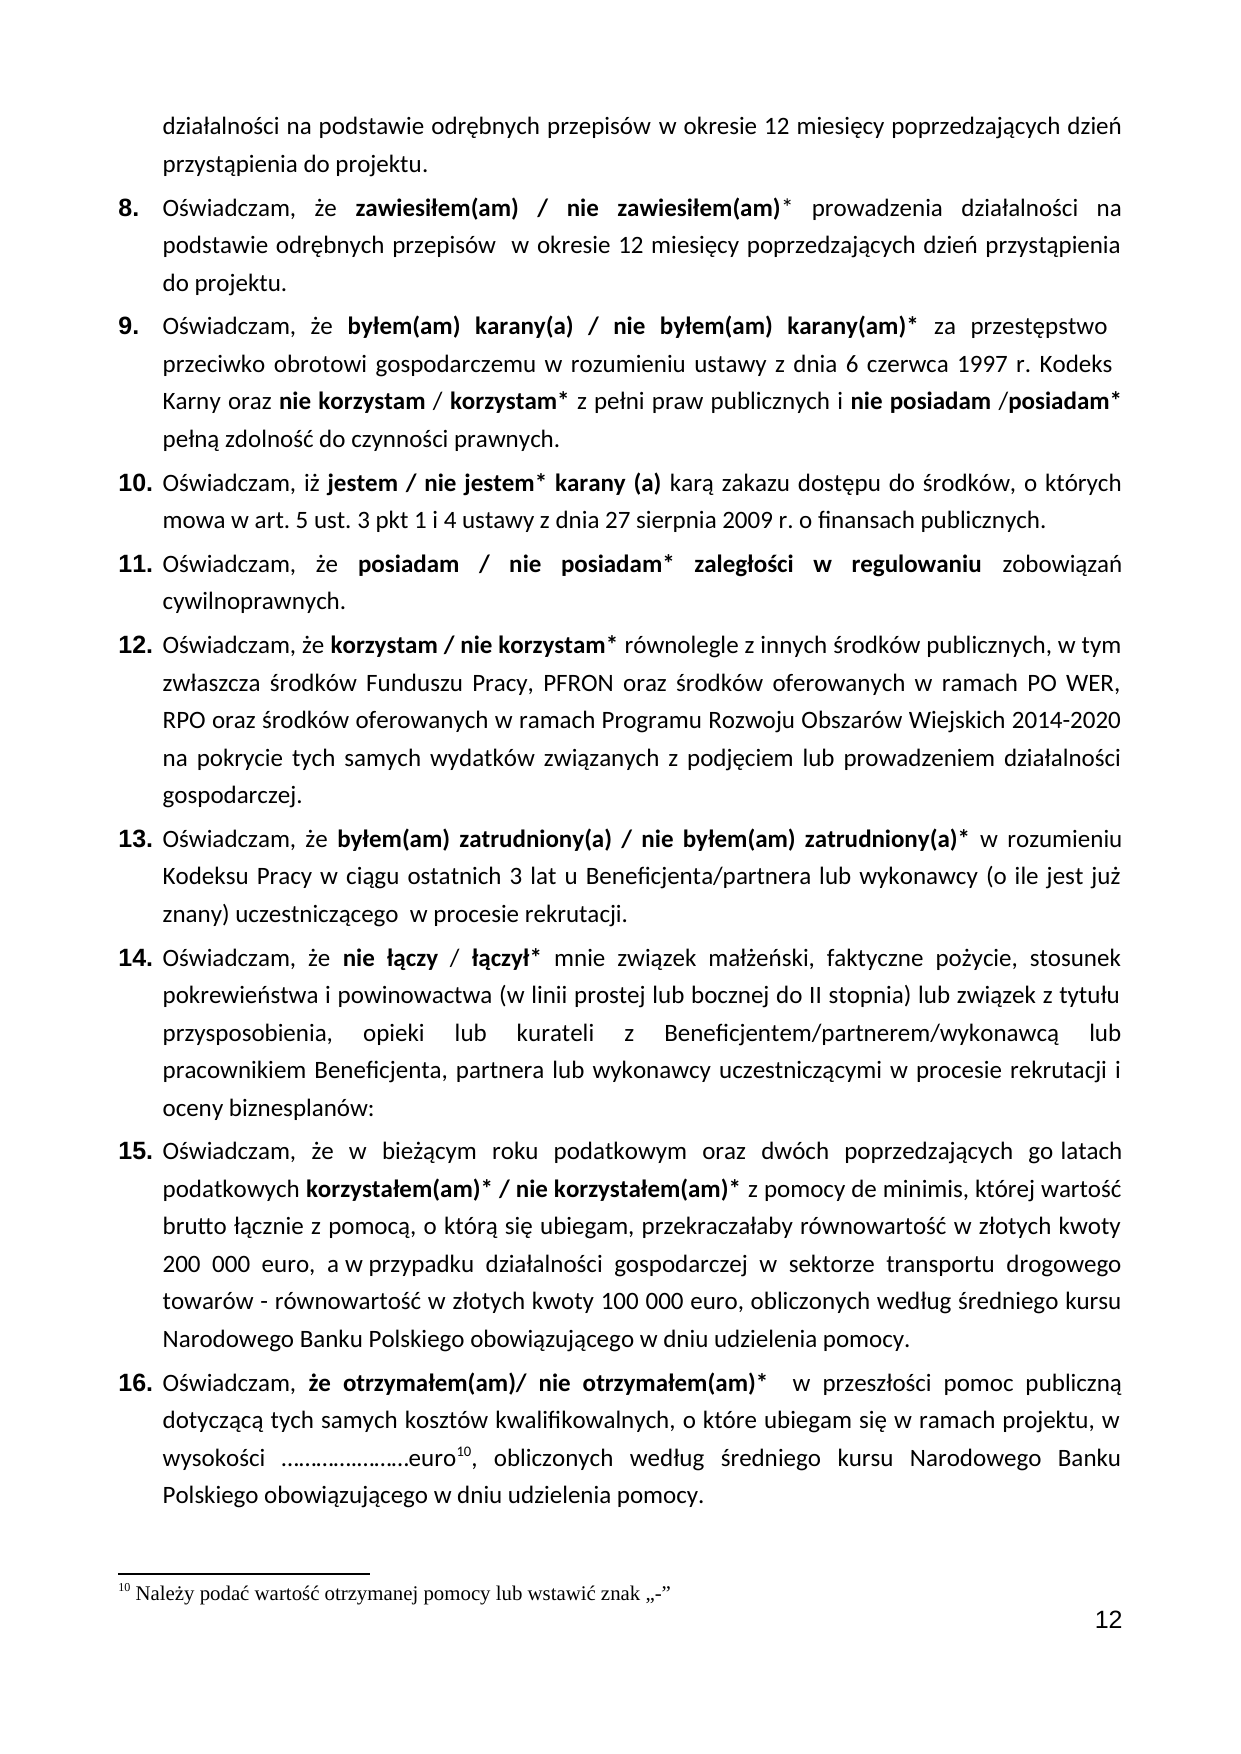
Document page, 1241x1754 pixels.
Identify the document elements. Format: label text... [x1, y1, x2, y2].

list Oświadczam, że zawiesiłem(am) / nie zawiesiłem(am)* prowadzenia działalności na podstawie odrębnych przepisów w okresie 12 miesięcy poprzedzających dzień przystąpienia do projektu. [118, 185, 1122, 297]
list działalności na podstawie odrębnych przepisów w okresie 12 miesięcy poprzedzających dzień przystąpienia do projektu. [118, 103, 1122, 178]
list Oświadczam, że korzystam / nie korzystam* równolegle z innych środków publicznych, w tym zwłaszcza środków Funduszu Pracy, PFRON oraz środków oferowanych w ramach PO WER, RPO oraz środków oferowanych w ramach Programu Rozwoju Obszarów Wiejskich 2014-2020 na pokrycie tych samych wydatków związanych z podjęciem lub prowadzeniem działalności gospodarczej. [118, 622, 1122, 810]
list Oświadczam, że byłem(am) karany(a) / nie byłem(am) karany(am)* za przestępstwo przeciwko obrotowi gospodarczemu w rozumieniu ustawy z dnia 6 czerwca 1997 r. Kodeks Karny oraz nie korzystam / korzystam* z pełni praw publicznych i nie posiadam /posiadam* pełną zdolność do czynności prawnych. [118, 303, 1122, 453]
list Oświadczam, że byłem(am) zatrudniony(a) / nie byłem(am) zatrudniony(a)* w rozumieniu Kodeksu Pracy w ciągu ostatnich 3 lat u Beneficjenta/partnera lub wykonawcy (o ile jest już znany) uczestniczącego w procesie rekrutacji. [118, 816, 1122, 928]
list Oświadczam, iż jestem / nie jestem* karany (a) karą zakazu dostępu do środków, o których mowa w art. 5 ust. 3 pkt 1 i 4 ustawy z dnia 27 sierpnia 2009 r. o finansach publicznych. [118, 460, 1122, 535]
list Należy podać wartość otrzymanej pomocy lub wstawić znak „-” [118, 1581, 1122, 1604]
list Oświadczam, że otrzymałem(am)/ nie otrzymałem(am)* w przeszłości pomoc publiczną dotyczącą tych samych kosztów kwalifikowalnych, o które ubiegam się w ramach projektu, w wysokości ………….………euro, obliczonych według średniego kursu Narodowego Banku Polskiego obowiązującego w dniu udzielenia pomocy. [118, 1360, 1122, 1510]
list Oświadczam, że w bieżącym roku podatkowym oraz dwóch poprzedzających go latach podatkowych korzystałem(am)* / nie korzystałem(am)* z pomocy de minimis, której wartość brutto łącznie z pomocą, o którą się ubiegam, przekraczałaby równowartość w złotych kwoty 200 000 euro, a w przypadku działalności gospodarczej w sektorze transportu drogowego towarów - równowartość w złotych kwoty 100 000 euro, obliczonych według średniego kursu Narodowego Banku Polskiego obowiązującego w dniu udzielenia pomocy. [118, 1128, 1122, 1353]
list Oświadczam, że nie łączy / łączył* mnie związek małżeński, faktyczne pożycie, stosunek pokrewieństwa i powinowactwa (w linii prostej lub bocznej do II stopnia) lub związek z tytułu przysposobienia, opieki lub kurateli z Beneficjentem/partnerem/wykonawcą lub pracownikiem Beneficjenta, partnera lub wykonawcy uczestniczącymi w procesie rekrutacji i oceny biznesplanów: [118, 935, 1122, 1122]
list Oświadczam, że posiadam / nie posiadam* zaległości w regulowaniu zobowiązań cywilnoprawnych. [118, 541, 1122, 616]
